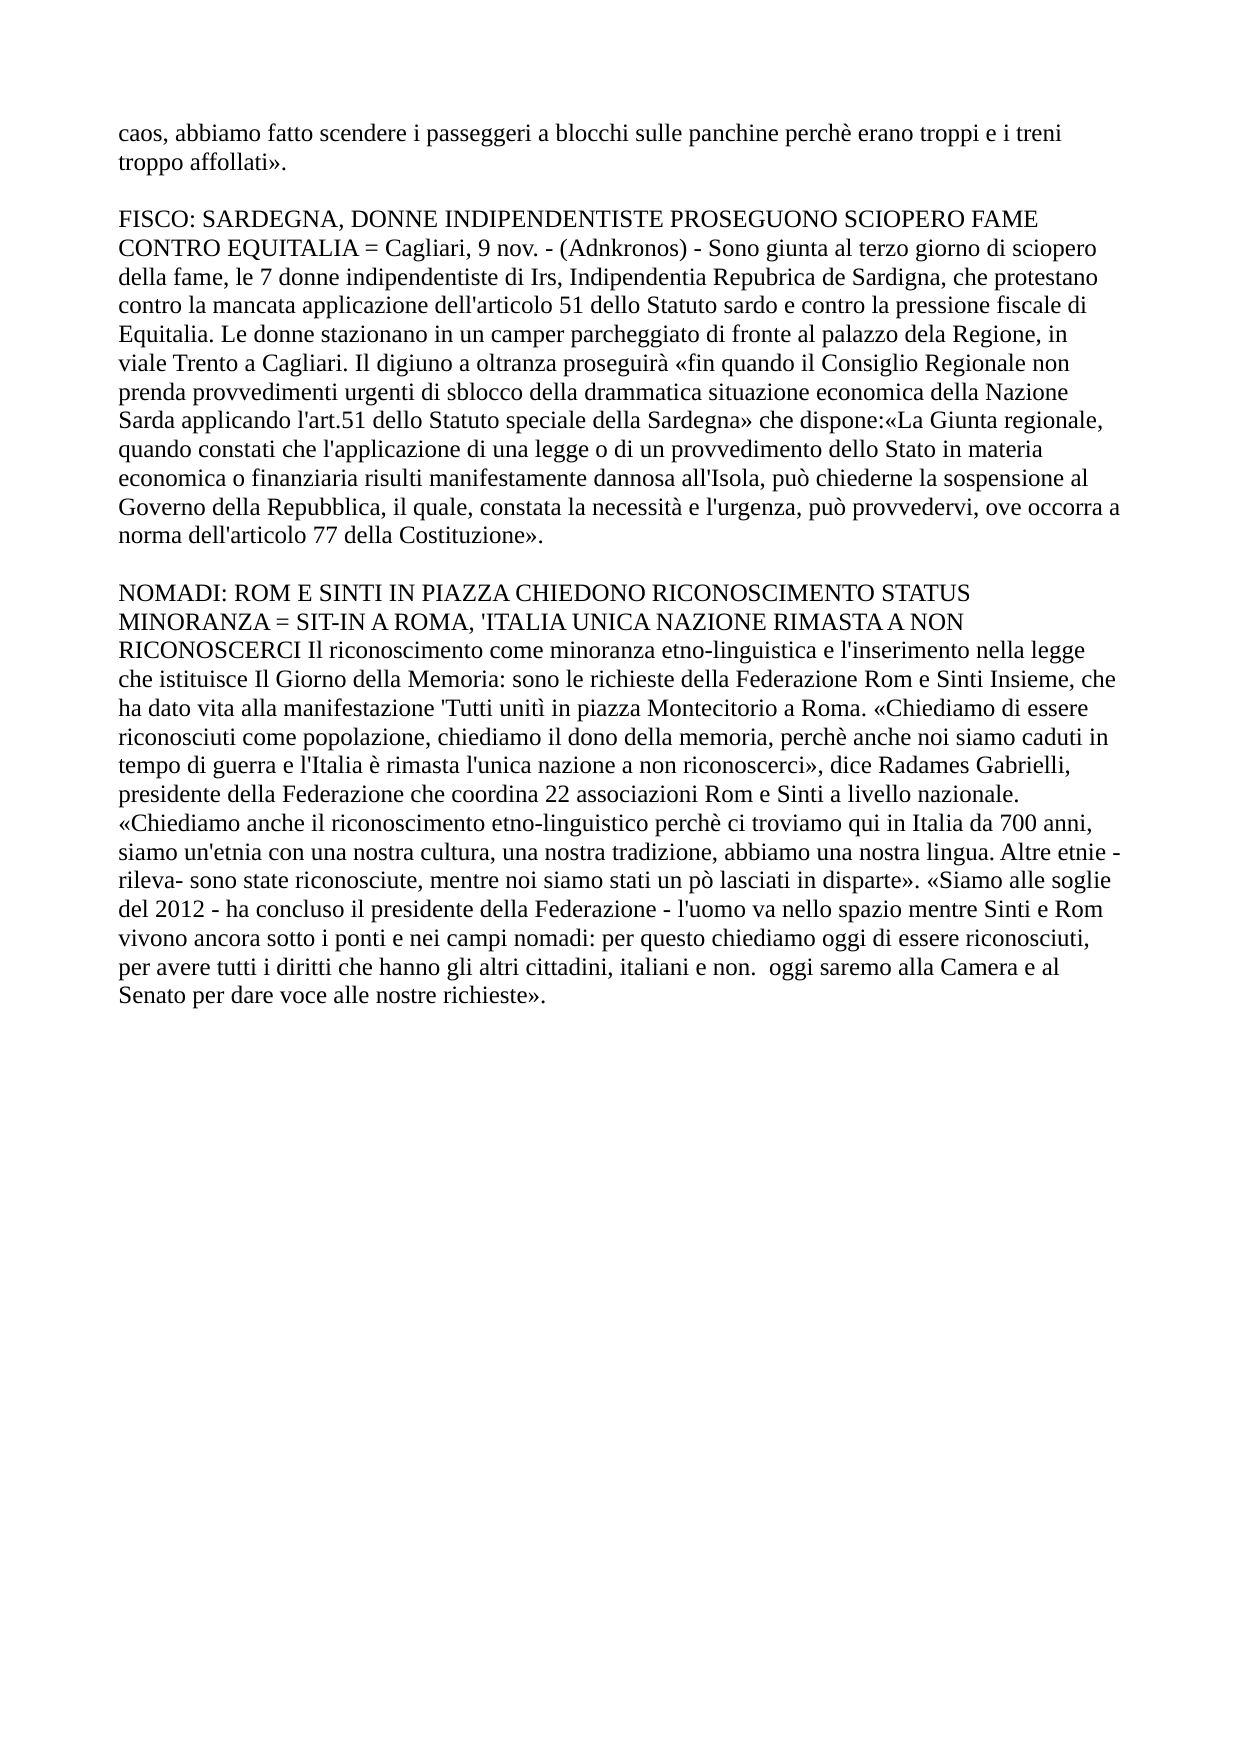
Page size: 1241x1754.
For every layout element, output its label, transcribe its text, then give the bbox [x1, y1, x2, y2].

text caos, abbiamo fatto scendere i passeggeri a blocchi sulle panchine perchè erano troppi e i treni troppo affollati». [118, 118, 1122, 176]
text NOMADI: ROM E SINTI IN PIAZZA CHIEDONO RICONOSCIMENTO STATUS MINORANZA = SIT-IN A ROMA, 'ITALIA UNICA NAZIONE RIMASTA A NON RICONOSCERCI Il riconoscimento come minoranza etno-linguistica e l'inserimento nella legge che istituisce Il Giorno della Memoria: sono le richieste della Federazione Rom e Sinti Insieme, che ha dato vita alla manifestazione 'Tutti unitì in piazza Montecitorio a Roma. «Chiediamo di essere riconosciuti come popolazione, chiediamo il dono della memoria, perchè anche noi siamo caduti in tempo di guerra e l'Italia è rimasta l'unica nazione a non riconoscerci», dice Radames Gabrielli, presidente della Federazione che coordina 22 associazioni Rom e Sinti a livello nazionale. «Chiediamo anche il riconoscimento etno-linguistico perchè ci troviamo qui in Italia da 700 anni, siamo un'etnia con una nostra cultura, una nostra tradizione, abbiamo una nostra lingua. Altre etnie -rileva- sono state riconosciute, mentre noi siamo stati un pò lasciati in disparte». «Siamo alle soglie del 2012 - ha concluso il presidente della Federazione - l'uomo va nello spazio mentre Sinti e Rom vivono ancora sotto i ponti e nei campi nomadi: per questo chiediamo oggi di essere riconosciuti, per avere tutti i diritti che hanno gli altri cittadini, italiani e non. oggi saremo alla Camera e al Senato per dare voce alle nostre richieste». [118, 578, 1122, 1009]
text FISCO: SARDEGNA, DONNE INDIPENDENTISTE PROSEGUONO SCIOPERO FAME CONTRO EQUITALIA = Cagliari, 9 nov. - (Adnkronos) - Sono giunta al terzo giorno di sciopero della fame, le 7 donne indipendentiste di Irs, Indipendentia Repubrica de Sardigna, che protestano contro la mancata applicazione dell'articolo 51 dello Statuto sardo e contro la pressione fiscale di Equitalia. Le donne stazionano in un camper parcheggiato di fronte al palazzo dela Regione, in viale Trento a Cagliari. Il digiuno a oltranza proseguirà «fin quando il Consiglio Regionale non prenda provvedimenti urgenti di sblocco della drammatica situazione economica della Nazione Sarda applicando l'art.51 dello Statuto speciale della Sardegna» che dispone:«La Giunta regionale, quando constati che l'applicazione di una legge o di un provvedimento dello Stato in materia economica o finanziaria risulti manifestamente dannosa all'Isola, può chiederne la sospensione al Governo della Repubblica, il quale, constata la necessità e l'urgenza, può provvedervi, ove occorra a norma dell'articolo 77 della Costituzione». [118, 204, 1122, 549]
